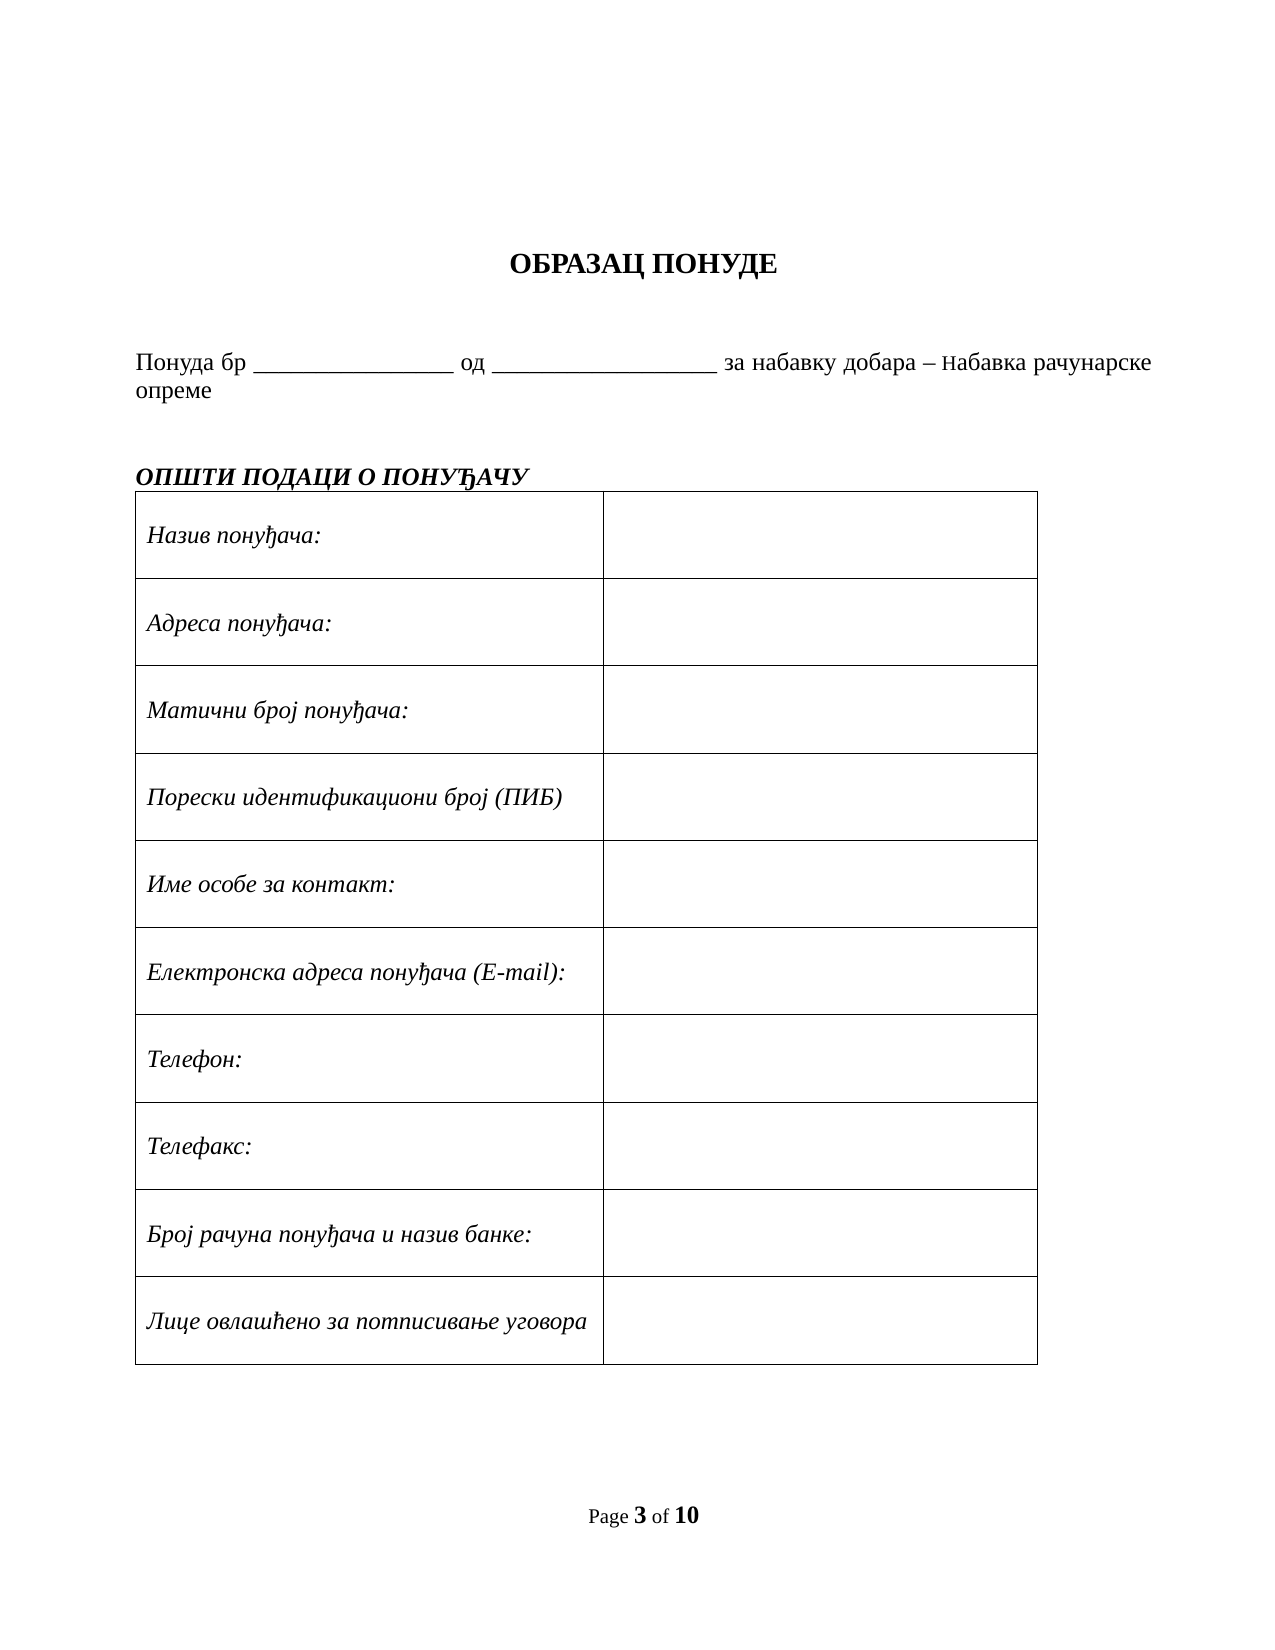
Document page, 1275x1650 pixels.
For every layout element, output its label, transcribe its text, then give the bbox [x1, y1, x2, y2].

text ОПШТИ ПОДАЦИ О ПОНУЂАЧУ [135, 462, 1152, 491]
table_cell Телефон: [136, 1015, 603, 1102]
table_cell [604, 1015, 1037, 1102]
table_cell [604, 1190, 1037, 1276]
table_cell [604, 579, 1037, 665]
table_cell [604, 1277, 1037, 1363]
table_cell Адреса понуђача: [136, 579, 603, 665]
table_header Назив понуђача: [136, 492, 603, 578]
table_cell Телефакс: [136, 1103, 603, 1189]
table_cell Име особе за контакт: [136, 841, 603, 927]
table_cell [604, 841, 1037, 927]
table_cell Матични број понуђача: [136, 666, 603, 752]
text ОБРАЗАЦ ПОНУДЕ [135, 246, 1152, 280]
table_cell Порески идентификациони број (ПИБ) [136, 754, 603, 840]
table_cell Број рачуна понуђача и назив банке: [136, 1190, 603, 1276]
table_cell Лице овлашћено за потписивање уговора [136, 1277, 603, 1363]
table_header [604, 492, 1037, 578]
table_cell Електронска адреса понуђача (Е-mail): [136, 928, 603, 1014]
table_cell [604, 928, 1037, 1014]
text Понуда бр ________________ од __________________ за набавку добара – Набавка рачунарске опреме [135, 347, 1152, 404]
table_cell [604, 754, 1037, 840]
table_cell [604, 1103, 1037, 1189]
table_cell [604, 666, 1037, 752]
